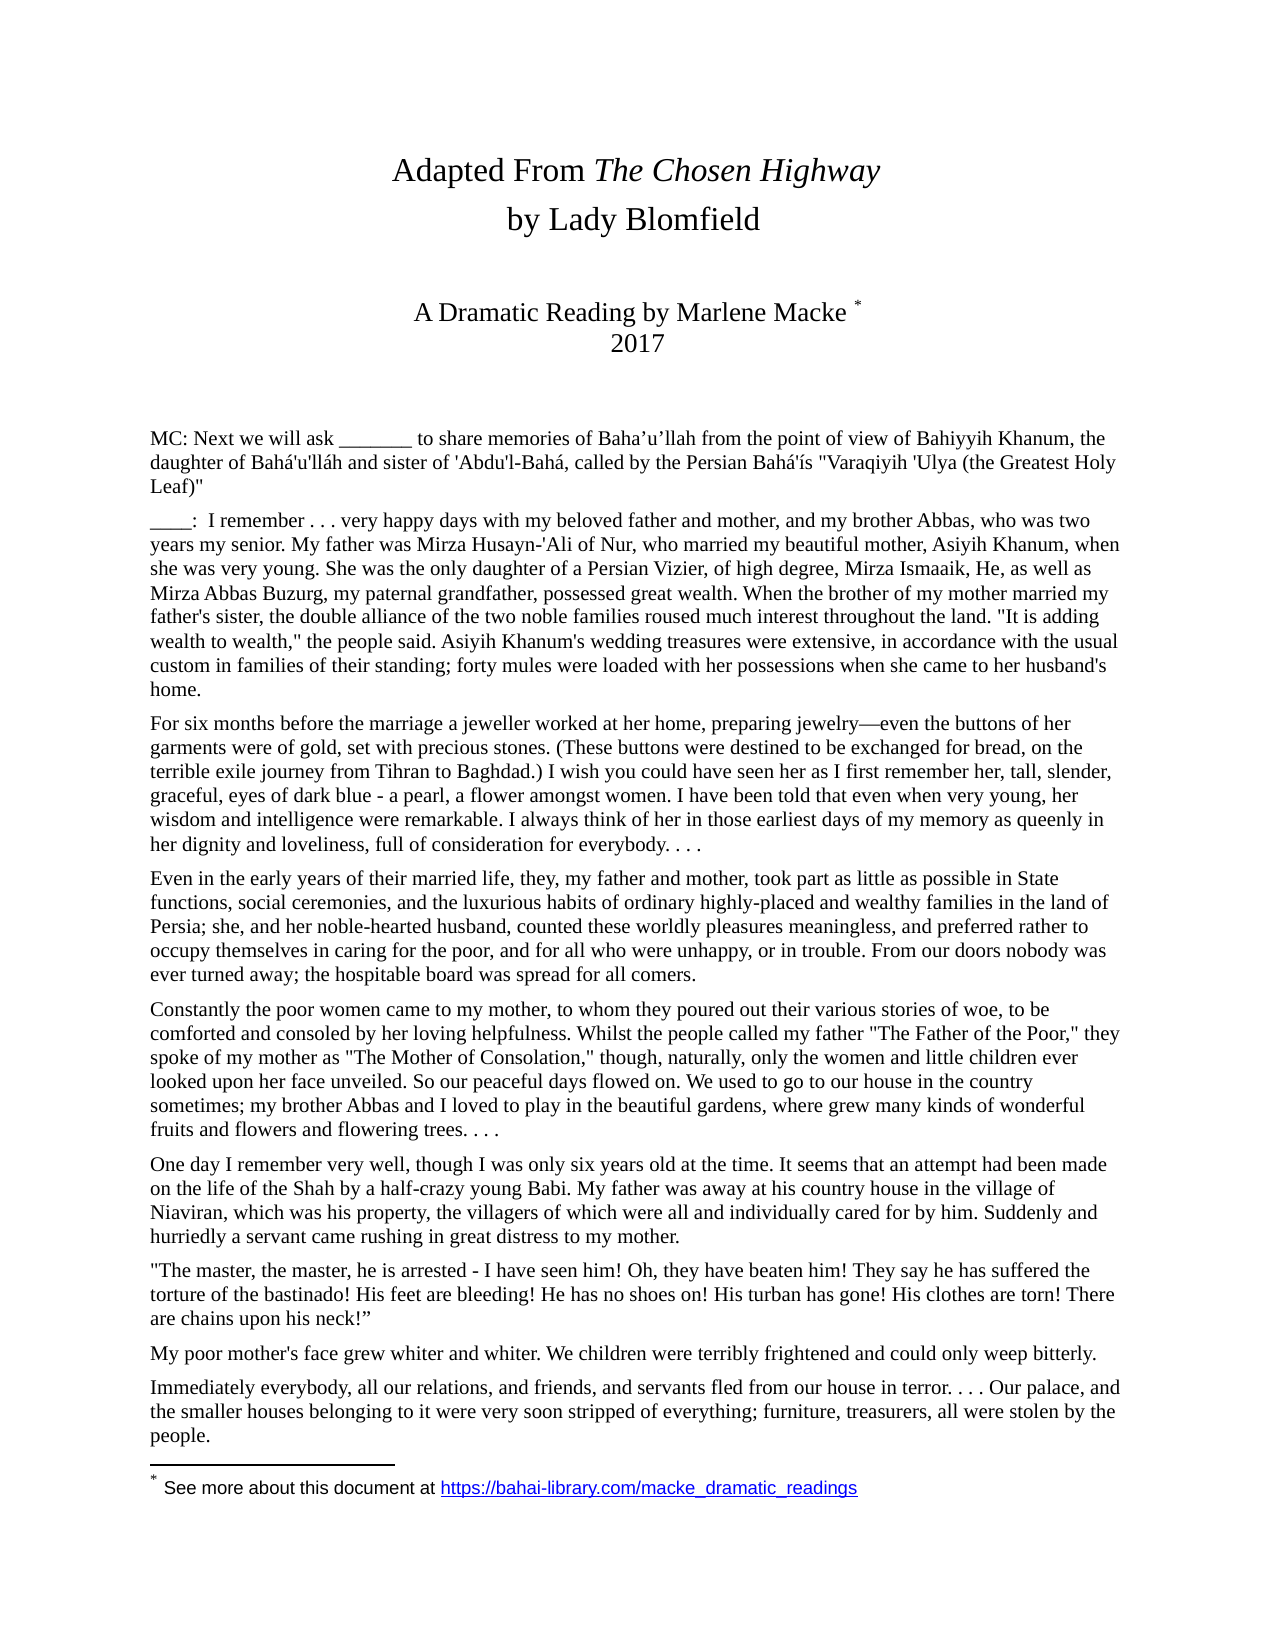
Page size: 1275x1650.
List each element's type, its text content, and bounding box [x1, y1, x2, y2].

text Adapted From The Chosen Highway [150, 150, 1125, 188]
text My poor mother's face grew whiter and whiter. We children were terribly frightened and could only weep bitterly. [150, 1341, 1125, 1365]
text 2017 [150, 327, 1125, 358]
text by Lady Blomfield [150, 199, 1125, 237]
text Constantly the poor women came to my mother, to whom they poured out their various stories of woe, to be comforted and consoled by her loving helpfulness. Whilst the people called my father "The Father of the Poor," they spoke of my mother as "The Mother of Consolation," though, naturally, only the women and little children ever looked upon her face unveiled. So our peaceful days flowed on. We used to go to our house in the country sometimes; my brother Abbas and I loved to play in the beautiful gardens, where grew many kinds of wonderful fruits and flowers and flowering trees. . . . [150, 997, 1125, 1141]
text Immediately everybody, all our relations, and friends, and servants fled from our house in terror. . . . Our palace, and the smaller houses belonging to it were very soon stripped of everything; furniture, treasurers, all were stolen by the people. [150, 1375, 1125, 1447]
text Even in the early years of their married life, they, my father and mother, took part as little as possible in State functions, social ceremonies, and the luxurious habits of ordinary highly-placed and wealthy families in the land of Persia; she, and her noble-hearted husband, counted these worldly pleasures meaningless, and preferred rather to occupy themselves in caring for the poor, and for all who were unhappy, or in trouble. From our doors nobody was ever turned away; the hospitable board was spread for all comers. [150, 866, 1125, 986]
text ____: I remember . . . very happy days with my beloved father and mother, and my brother Abbas, who was two years my senior. My father was Mirza Husayn-'Ali of Nur, who married my beautiful mother, Asiyih Khanum, when she was very young. She was the only daughter of a Persian Vizier, of high degree, Mirza Ismaaik, He, as well as Mirza Abbas Buzurg, my paternal grandfather, possessed great wealth. When the brother of my mother married my father's sister, the double alliance of the two noble families roused much interest throughout the land. "It is adding wealth to wealth," the people said. Asiyih Khanum's wedding treasures were extensive, in accordance with the usual custom in families of their standing; forty mules were loaded with her possessions when she came to her husband's home. [150, 508, 1125, 701]
text MC: Next we will ask _______ to share memories of Baha’u’llah from the point of view of Bahiyyih Khanum, the daughter of Bahá'u'lláh and sister of 'Abdu'l-Bahá, called by the Persian Bahá'ís "Varaqiyih 'Ulya (the Greatest Holy Leaf)" [150, 426, 1125, 498]
text See more about this document at https://bahai-library.com/macke_dramatic_readings [150, 1471, 1125, 1500]
text For six months before the marriage a jeweller worked at her home, preparing jewelry—even the buttons of her garments were of gold, set with precious stones. (These buttons were destined to be exchanged for bread, on the terrible exile journey from Tihran to Baghdad.) I wish you could have seen her as I first remember her, tall, slender, graceful, eyes of dark blue - a pearl, a flower amongst women. I have been told that even when very young, her wisdom and intelligence were remarkable. I always think of her in those earliest days of my memory as queenly in her dignity and loveliness, full of consideration for everybody. . . . [150, 711, 1125, 856]
text "The master, the master, he is arrested - I have seen him! Oh, they have beaten him! They say he has suffered the torture of the bastinado! His feet are bleeding! He has no shoes on! His turban has gone! His clothes are torn! There are chains upon his neck!” [150, 1258, 1125, 1330]
text One day I remember very well, though I was only six years old at the time. It seems that an attempt had been made on the life of the Shah by a half-crazy young Babi. My father was away at his country house in the village of Niaviran, which was his property, the villagers of which were all and individually cared for by him. Suddenly and hurriedly a servant came rushing in great distress to my mother. [150, 1151, 1125, 1248]
text A Dramatic Reading by Marlene Macke [150, 296, 1125, 327]
